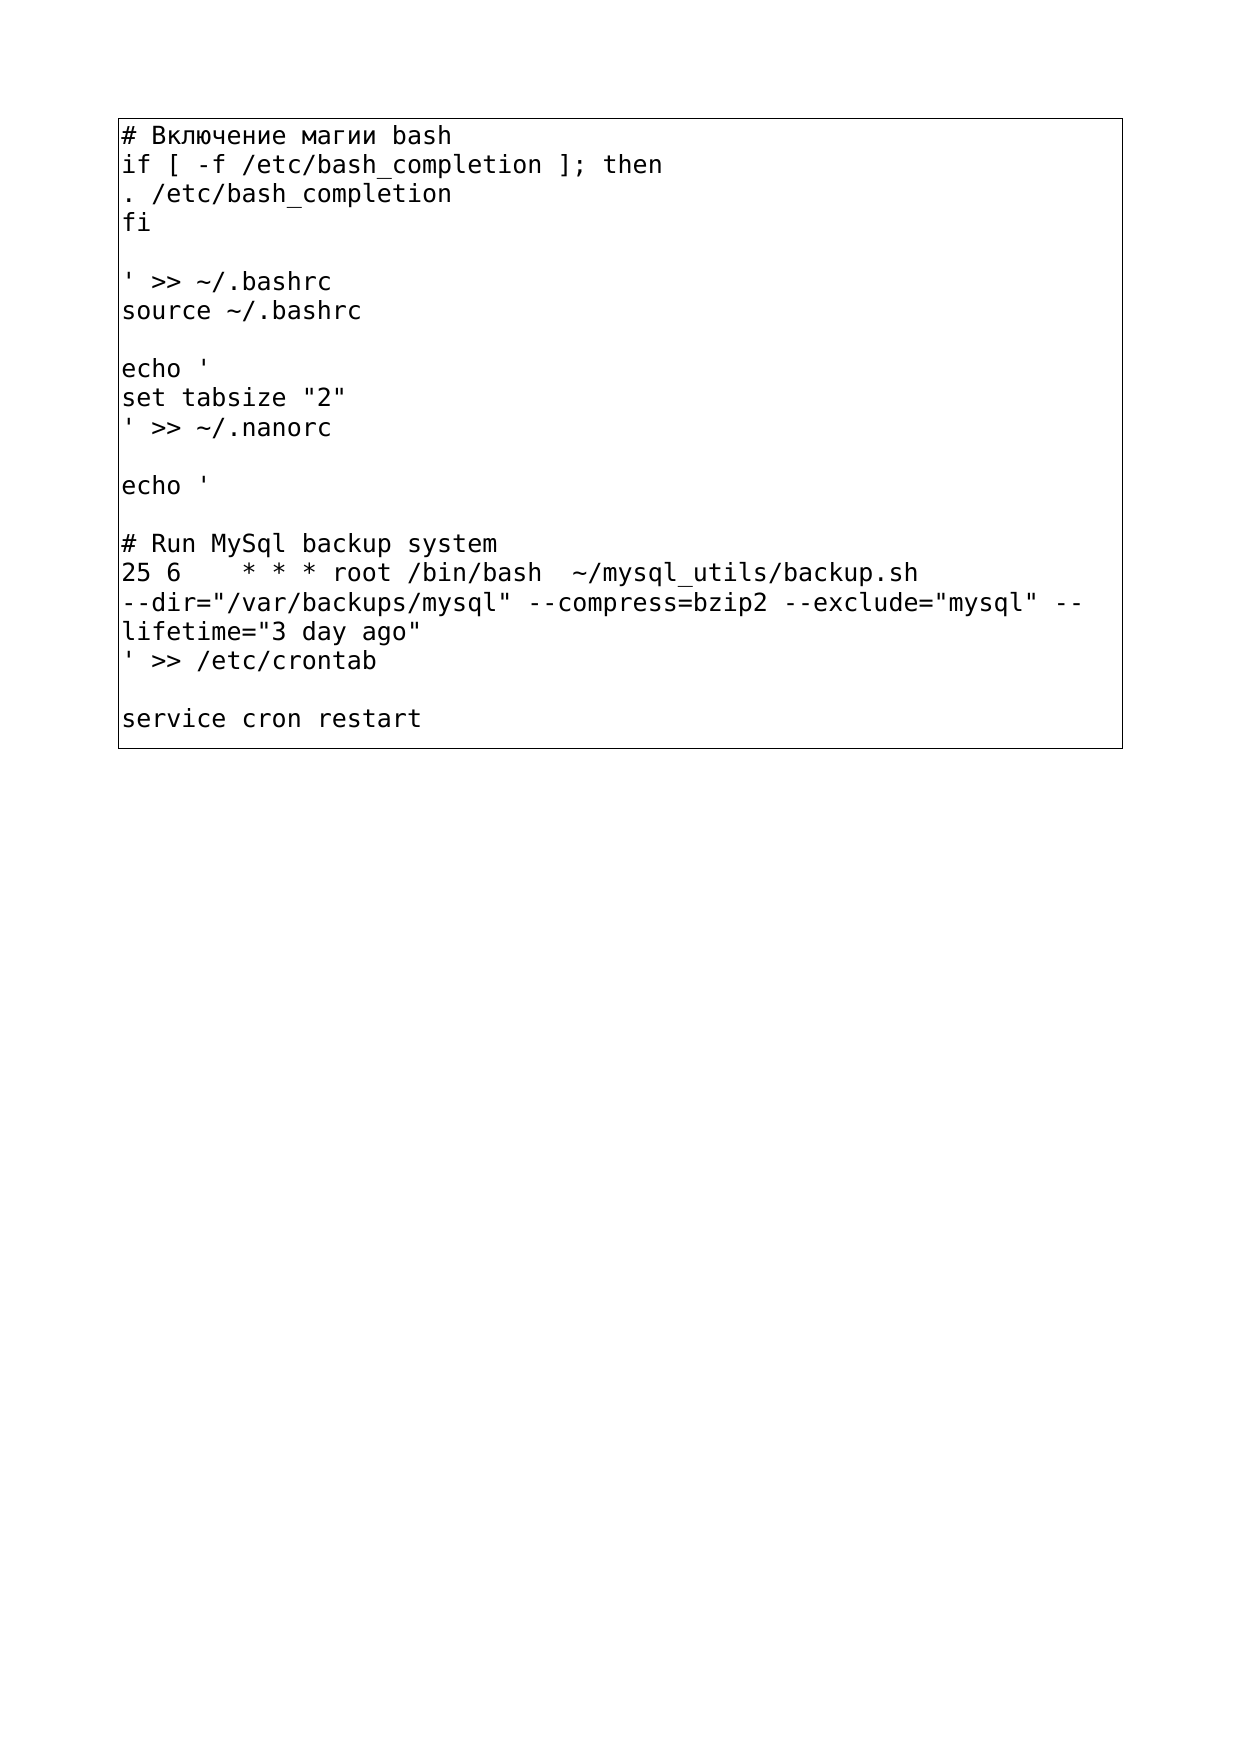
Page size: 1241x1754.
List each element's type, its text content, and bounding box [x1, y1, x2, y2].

table_header # Включение магии bash if [ -f /etc/bash_completion ]; then . /etc/bash_completion fi ' >> ~/.bashrc source ~/.bashrc echo ' set tabsize "2" ' >> ~/.nanorc echo ' # Run MySql backup system 25 6 * * * root /bin/bash ~/mysql_utils/backup.sh --dir="/var/backups/mysql" --compress=bzip2 --exclude="mysql" --lifetime="3 day ago" ' >> /etc/crontab service cron restart [119, 119, 1122, 748]
